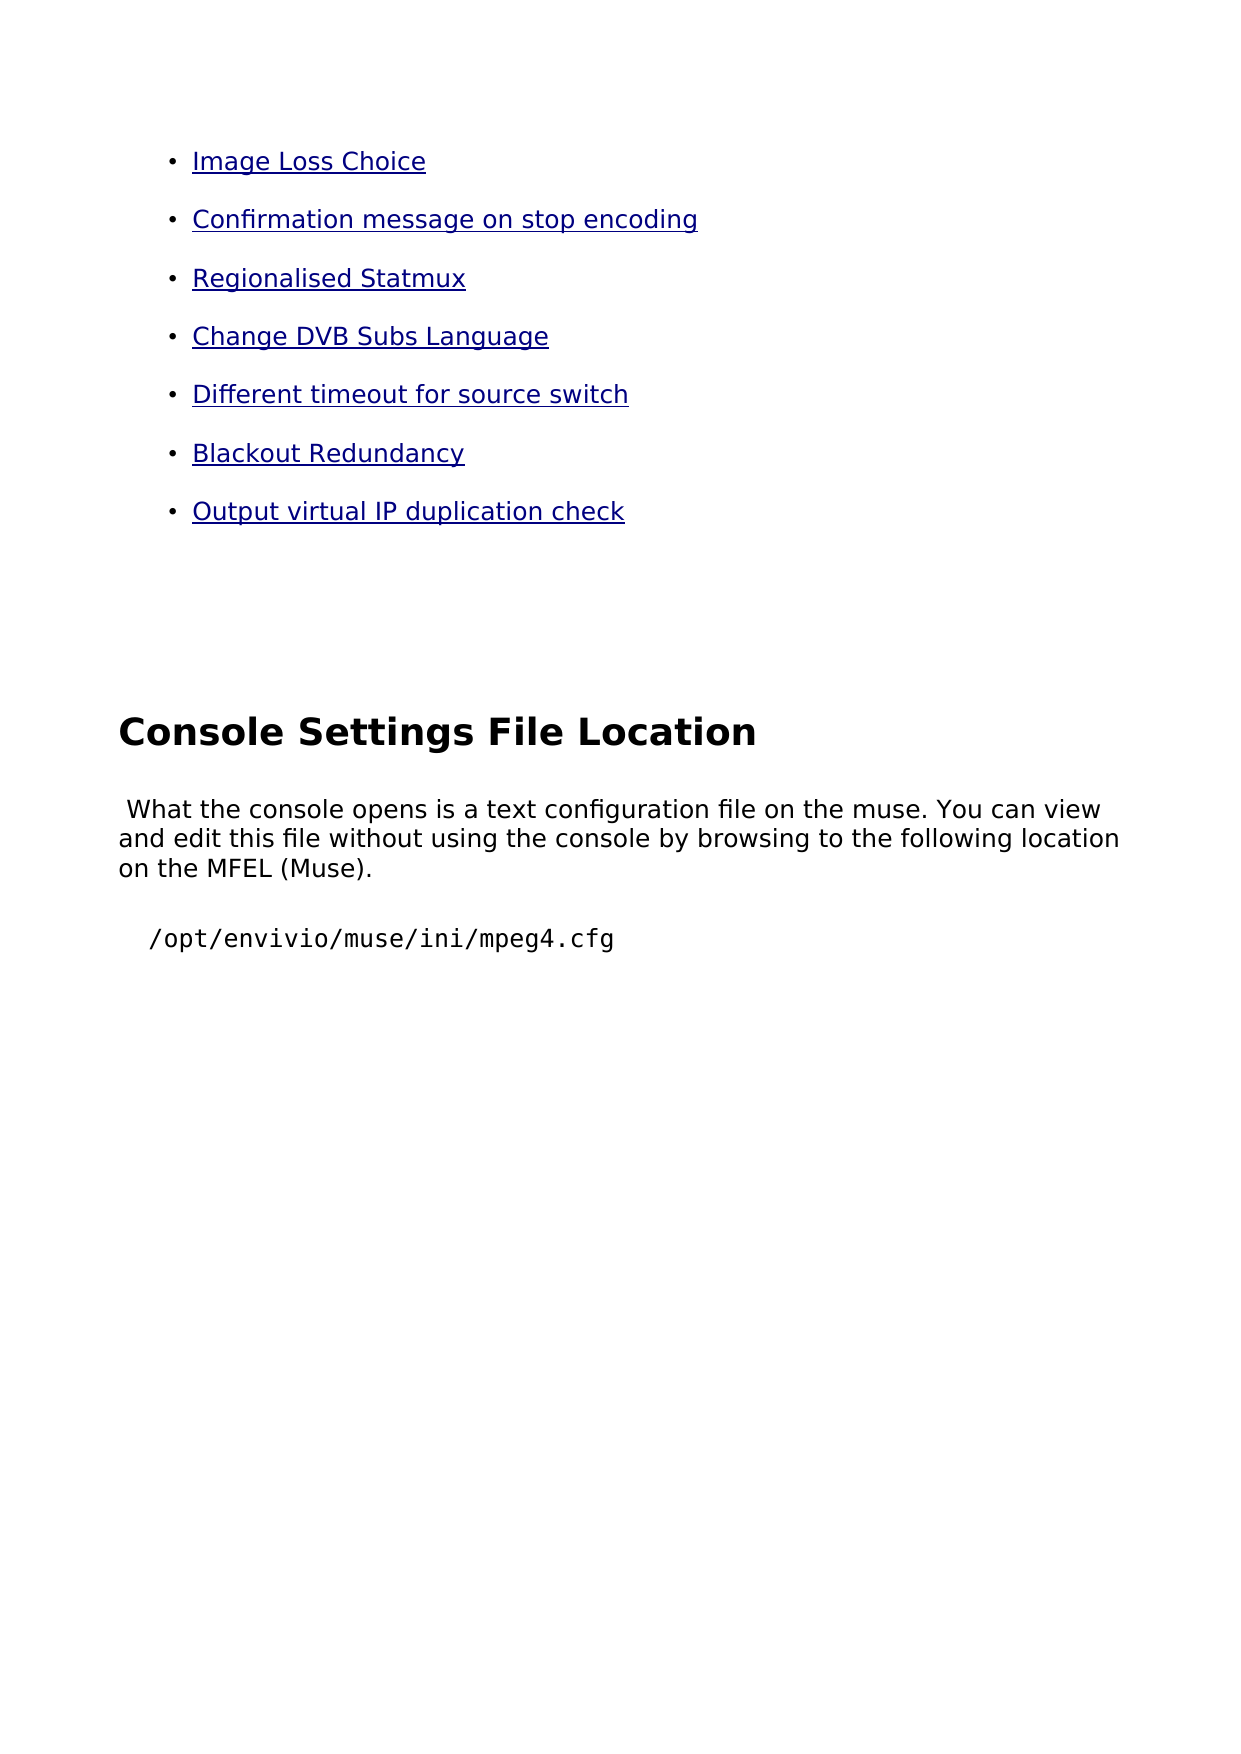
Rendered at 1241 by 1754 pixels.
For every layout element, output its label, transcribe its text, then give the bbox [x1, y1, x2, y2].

subtitle Console Settings File Location [118, 710, 1122, 754]
list Change DVB Subs Language [177, 322, 1122, 381]
list Different timeout for source switch [177, 381, 1122, 439]
list Confirmation message on stop encoding [177, 206, 1122, 264]
list Output virtual IP duplication check [177, 497, 1122, 556]
list Blackout Redundancy [177, 439, 1122, 497]
list Image Loss Choice [177, 147, 1122, 206]
list [177, 118, 1122, 147]
list Regionalised Statmux [177, 264, 1122, 322]
text /opt/envivio/muse/ini/mpeg4.cfg [118, 924, 1122, 954]
text What the console opens is a text configuration file on the muse. You can view and edit this file without using the console by browsing to the following location on the MFEL (Muse). [118, 766, 1122, 912]
